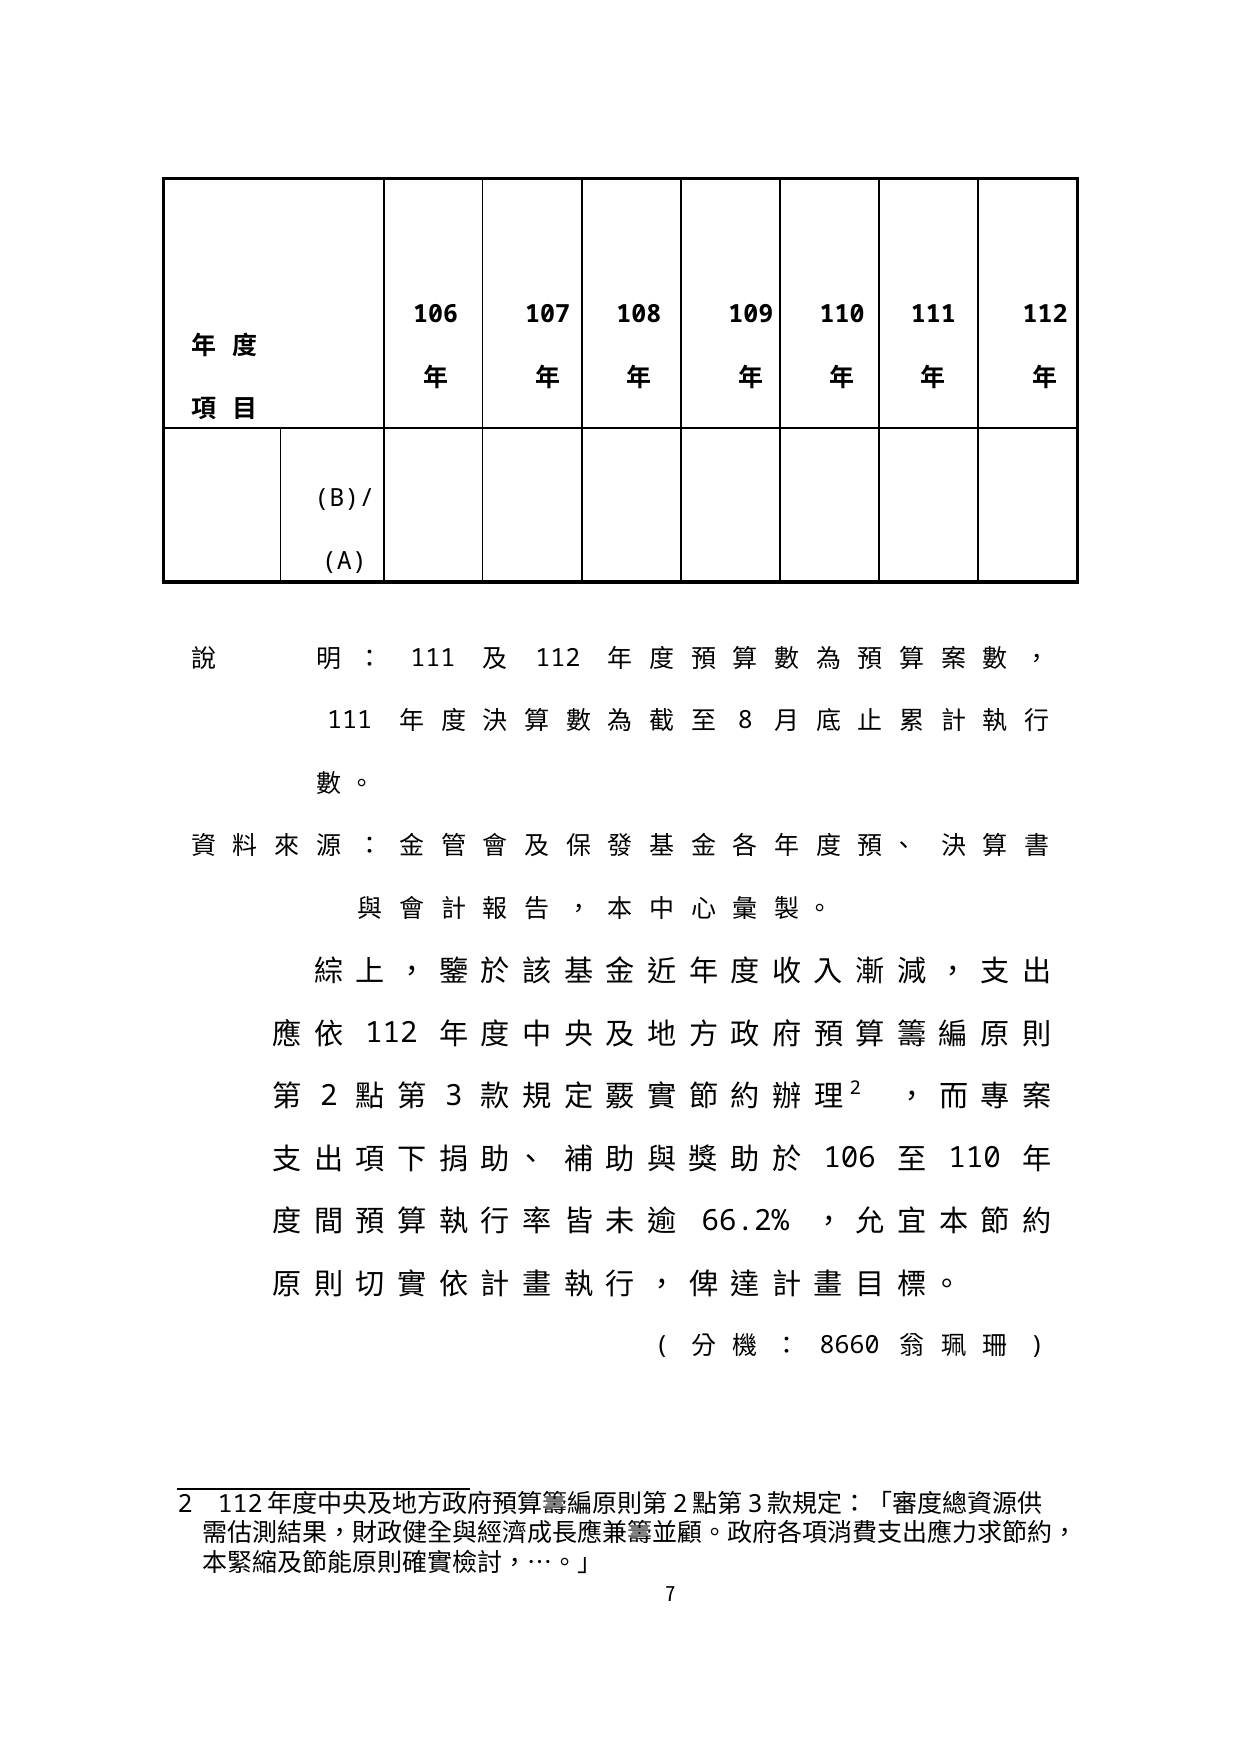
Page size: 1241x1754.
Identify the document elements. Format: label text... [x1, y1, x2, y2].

table_header 106年 [385, 180, 482, 427]
table_header 110年 [781, 180, 878, 427]
text 綜上，鑒於該基金近年度收入漸減，支出應依112年度中央及地方政府預算籌編原則第2點第3款規定覈實節約辦理，而專案支出項下捐助、補助與獎助於106至110年度間預算執行率皆未逾66.2%，允宜本節約原則切實依計畫執行，俾達計畫目標。 [242, 927, 1058, 1302]
table_cell [165, 429, 280, 580]
table_header 107年 [483, 180, 581, 427]
text (分機：8660翁珮珊) [183, 1302, 1058, 1365]
text 112年度中央及地方政府預算籌編原則第2點第3款規定：「審度總資源供需估測結果，財政健全與經濟成長應兼籌並顧。政府各項消費支出應力求節約，本緊縮及節能原則確實檢討，…。」 [177, 1489, 1063, 1577]
table_header 年度 項目 [165, 180, 383, 427]
table_cell [385, 429, 482, 580]
text 資料來源：金管會及保發基金各年度預、決算書與會計報告，本中心彙製。 [168, 802, 1058, 927]
table_header 111年 [880, 180, 977, 427]
table_header 109年 [682, 180, 779, 427]
table_header 112年 [979, 180, 1076, 427]
table_cell [682, 429, 779, 580]
table_cell [483, 429, 581, 580]
table_cell [583, 429, 680, 580]
table_cell - [979, 429, 1076, 580]
table_cell (B)/(A) [281, 429, 383, 580]
text 說 明：111及112年度預算數為預算案數，111年度決算數為截至8月底止累計執行數。 [168, 615, 1058, 802]
table_header 108年 [583, 180, 680, 427]
table_cell [880, 429, 977, 580]
table_cell [781, 429, 878, 580]
